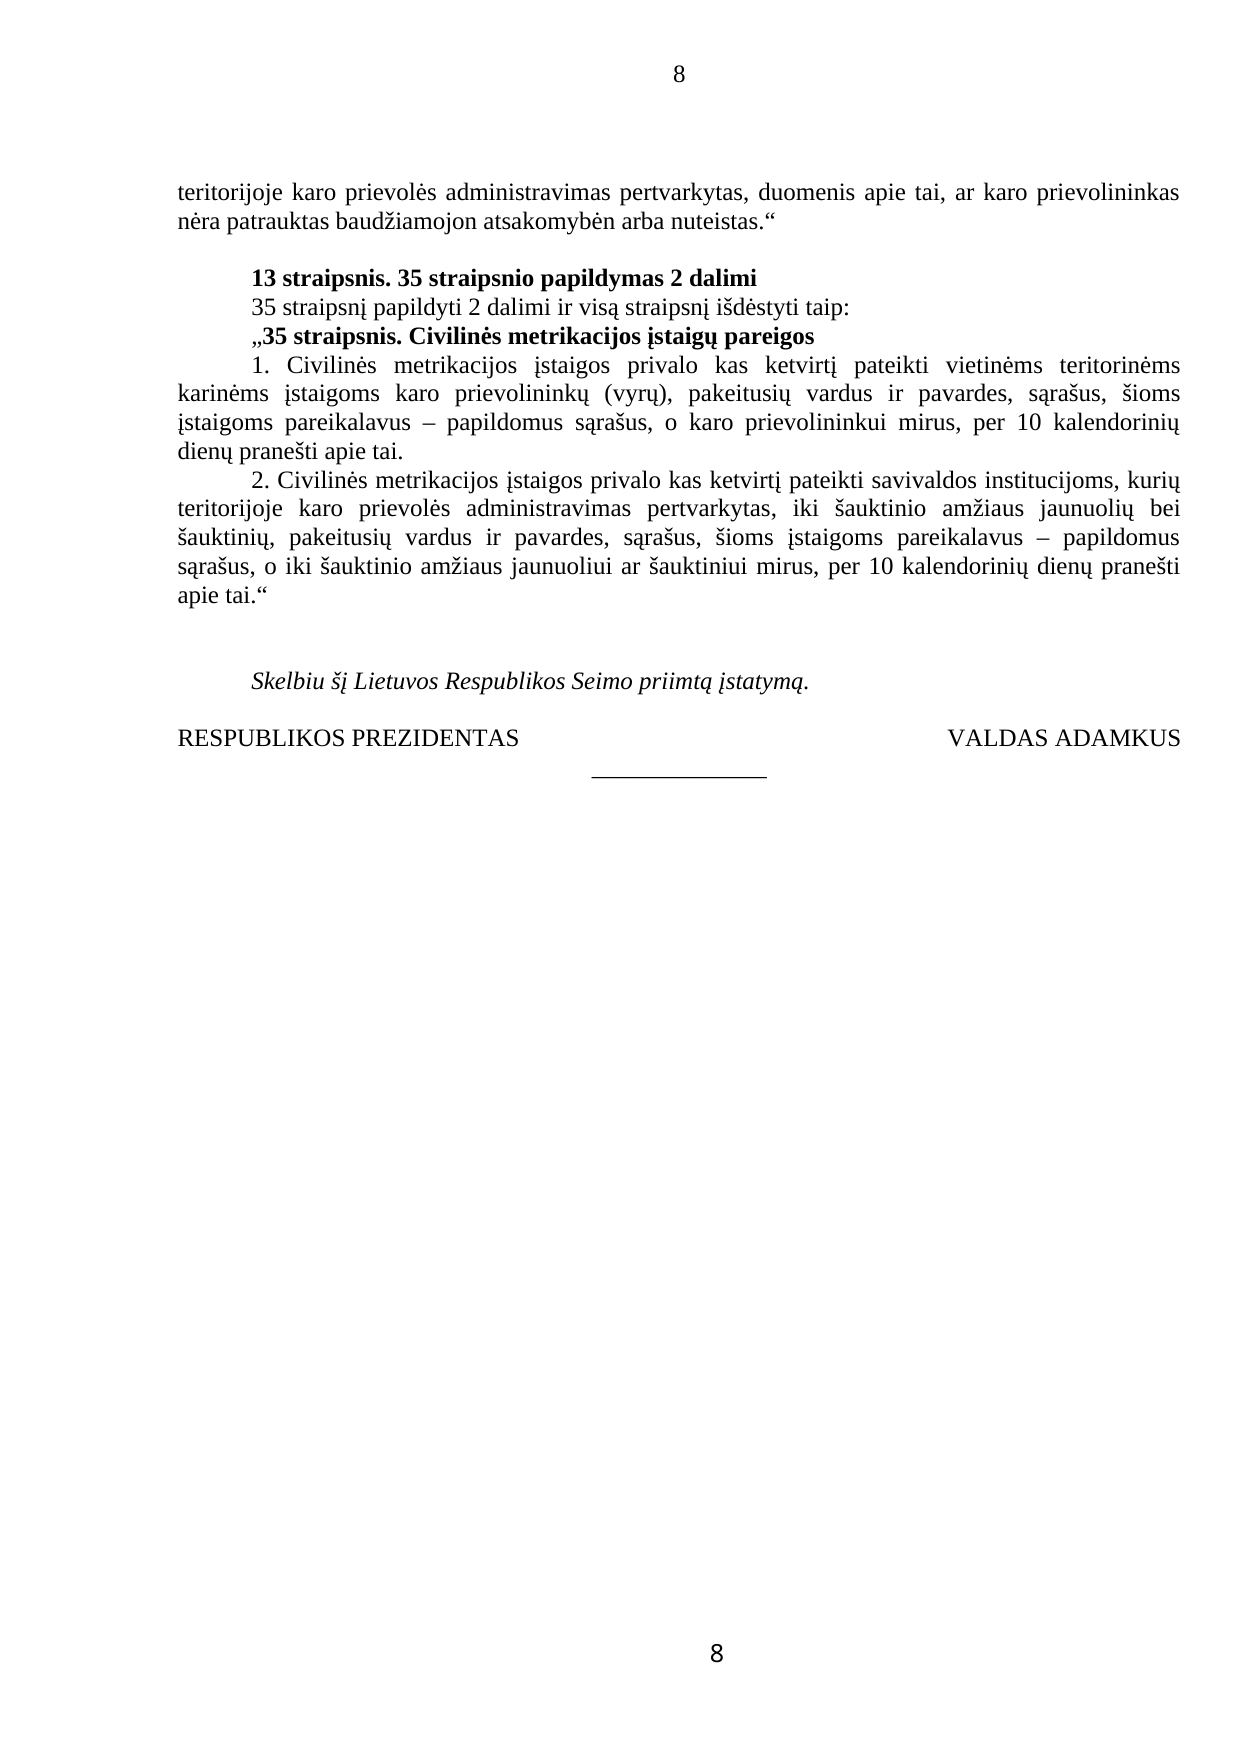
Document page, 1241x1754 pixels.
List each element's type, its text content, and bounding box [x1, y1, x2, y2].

text teritorijoje karo prievolės administravimas pertvarkytas, duomenis apie tai, ar karo prievolininkas nėra patrauktas baudžiamojon atsakomybėn arba nuteistas.“ [177, 177, 1181, 235]
text 1. Civilinės metrikacijos įstaigos privalo kas ketvirtį pateikti vietinėms teritorinėms karinėms įstaigoms karo prievolininkų (vyrų), pakeitusių vardus ir pavardes, sąrašus, šioms įstaigoms pareikalavus – papildomus sąrašus, o karo prievolininkui mirus, per 10 kalendorinių dienų pranešti apie tai. [177, 350, 1181, 465]
text 2. Civilinės metrikacijos įstaigos privalo kas ketvirtį pateikti savivaldos institucijoms, kurių teritorijoje karo prievolės administravimas pertvarkytas, iki šauktinio amžiaus jaunuolių bei šauktinių, pakeitusių vardus ir pavardes, sąrašus, šioms įstaigoms pareikalavus – papildomus sąrašus, o iki šauktinio amžiaus jaunuoliui ar šauktiniui mirus, per 10 kalendorinių dienų pranešti apie tai.“ [177, 465, 1181, 608]
text ______________ [177, 752, 1181, 781]
text Skelbiu šį Lietuvos Respublikos Seimo priimtą įstatymą. [177, 666, 1181, 695]
text „35 straipsnis. Civilinės metrikacijos įstaigų pareigos [177, 321, 1181, 350]
text 35 straipsnį papildyti 2 dalimi ir visą straipsnį išdėstyti taip: [177, 292, 1181, 321]
text RESPUBLIKOS PREZIDENTAS VALDAS ADAMKUS [177, 723, 1181, 752]
text 13 straipsnis. 35 straipsnio papildymas 2 dalimi [177, 263, 1181, 292]
